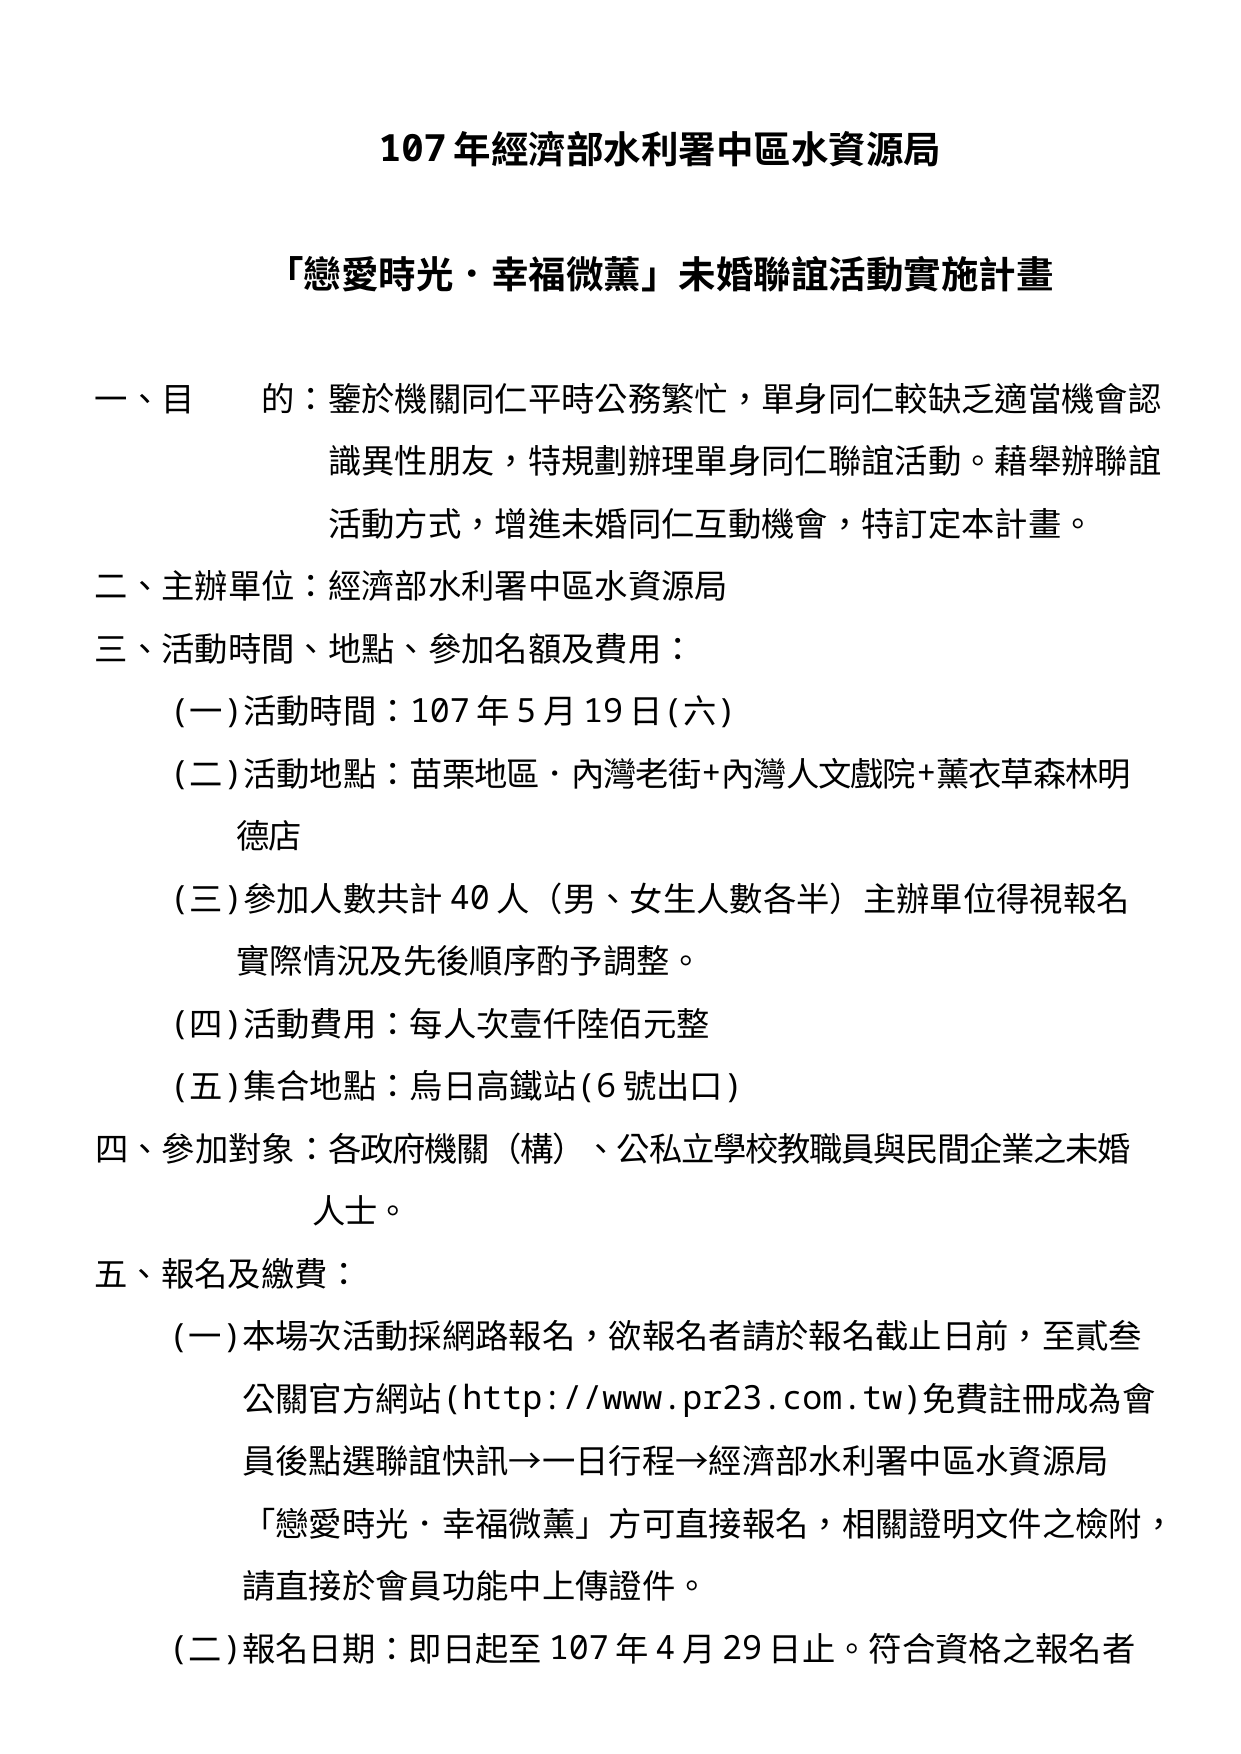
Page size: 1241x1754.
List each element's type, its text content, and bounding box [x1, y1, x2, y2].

text (五)集合地點：烏日高鐵站(6號出口) [169, 1043, 1162, 1105]
text 四、參加對象：各政府機關（構）、公私立學校教職員與民間企業之未婚人士。 [95, 1105, 1162, 1230]
text 三、活動時間、地點、參加名額及費用： [94, 605, 1162, 668]
text (三)參加人數共計40人（男、女生人數各半）主辦單位得視報名實際情況及先後順序酌予調整。 [169, 855, 1162, 980]
text 「戀愛時光．幸福微薰」未婚聯誼活動實施計畫 [157, 230, 1162, 293]
text (四)活動費用：每人次壹仟陸佰元整 [169, 980, 1162, 1043]
text 二、主辦單位：經濟部水利署中區水資源局 [94, 543, 1162, 605]
text (一)本場次活動採網路報名，欲報名者請於報名截止日前，至貳叁公關官方網站(http://www.pr23.com.tw)免費註冊成為會員後點選聯誼快訊→一日行程→經濟部水利署中區水資源局「戀愛時光．幸福微薰」方可直接報名，相關證明文件之檢附，請直接於會員功能中上傳證件。 [168, 1293, 1162, 1605]
text 107年經濟部水利署中區水資源局 [157, 105, 1162, 168]
text (二)活動地點：苗栗地區．內灣老街+內灣人文戲院+薰衣草森林明德店 [169, 730, 1162, 855]
text (一)活動時間：107年5月19日(六) [169, 668, 1162, 730]
text 五、報名及繳費： [94, 1230, 1162, 1293]
text (二)報名日期：即日起至107年4月29日止。符合資格之報名者 [168, 1605, 1162, 1668]
text 一、目 的：鑒於機關同仁平時公務繁忙，單身同仁較缺乏適當機會認識異性朋友，特規劃辦理單身同仁聯誼活動。藉舉辦聯誼活動方式，增進未婚同仁互動機會，特訂定本計畫。 [94, 355, 1162, 543]
